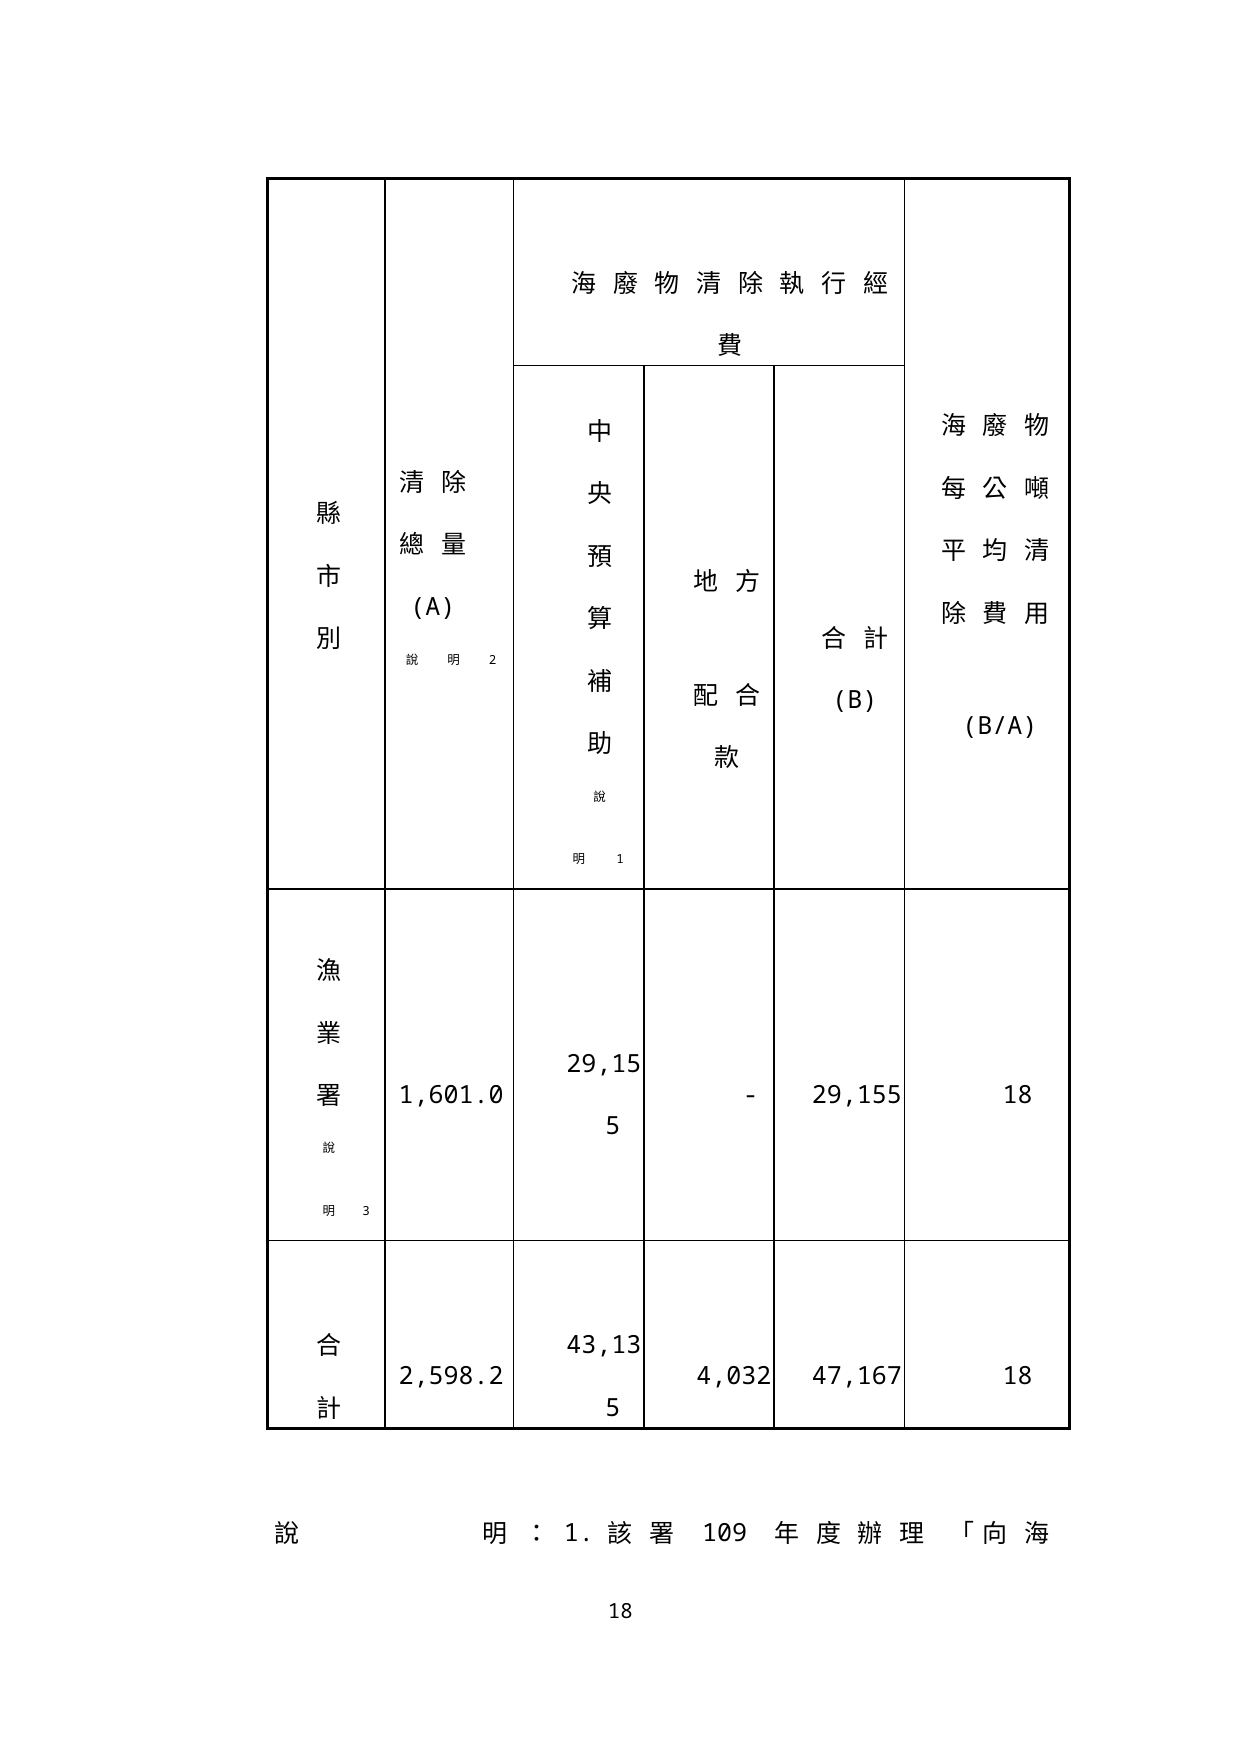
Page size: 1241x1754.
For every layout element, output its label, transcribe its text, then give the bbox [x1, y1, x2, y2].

table_cell 18 [905, 1241, 1068, 1427]
table_cell 合計 [269, 1241, 384, 1427]
table_cell 中央預算補助說明1 [514, 366, 643, 888]
table_cell 4,032 [645, 1241, 773, 1427]
table_cell 43,135 [514, 1241, 643, 1427]
table_cell 29,155 [775, 890, 904, 1240]
table_cell 漁業署說明3 [269, 890, 384, 1240]
table_cell 18 [905, 890, 1068, 1240]
table_cell 47,167 [775, 1241, 904, 1427]
table_header 縣市別 [269, 180, 384, 888]
table_cell 29,155 [514, 890, 643, 1240]
table_cell 1,601.0 [386, 890, 513, 1240]
table_cell 地方 配合款 [645, 366, 773, 888]
table_cell - [645, 890, 773, 1240]
table_cell 2,598.2 [386, 1241, 513, 1427]
table_header 清除總量(A)說明2 [386, 180, 513, 888]
text 說 明：1.該署109年度辦理「向海致敬－海岸清潔維護計畫」動支第二預備金執行海洋廢棄物清除工作，計有漁業署及14個臨海縣市申請補助。 [263, 1490, 1060, 1552]
table_cell 合計(B) [775, 366, 904, 888]
table_header 海廢物清除執行經費 [514, 180, 904, 365]
table_header 海廢物每公噸平均清除費用 (B/A) [905, 180, 1068, 888]
